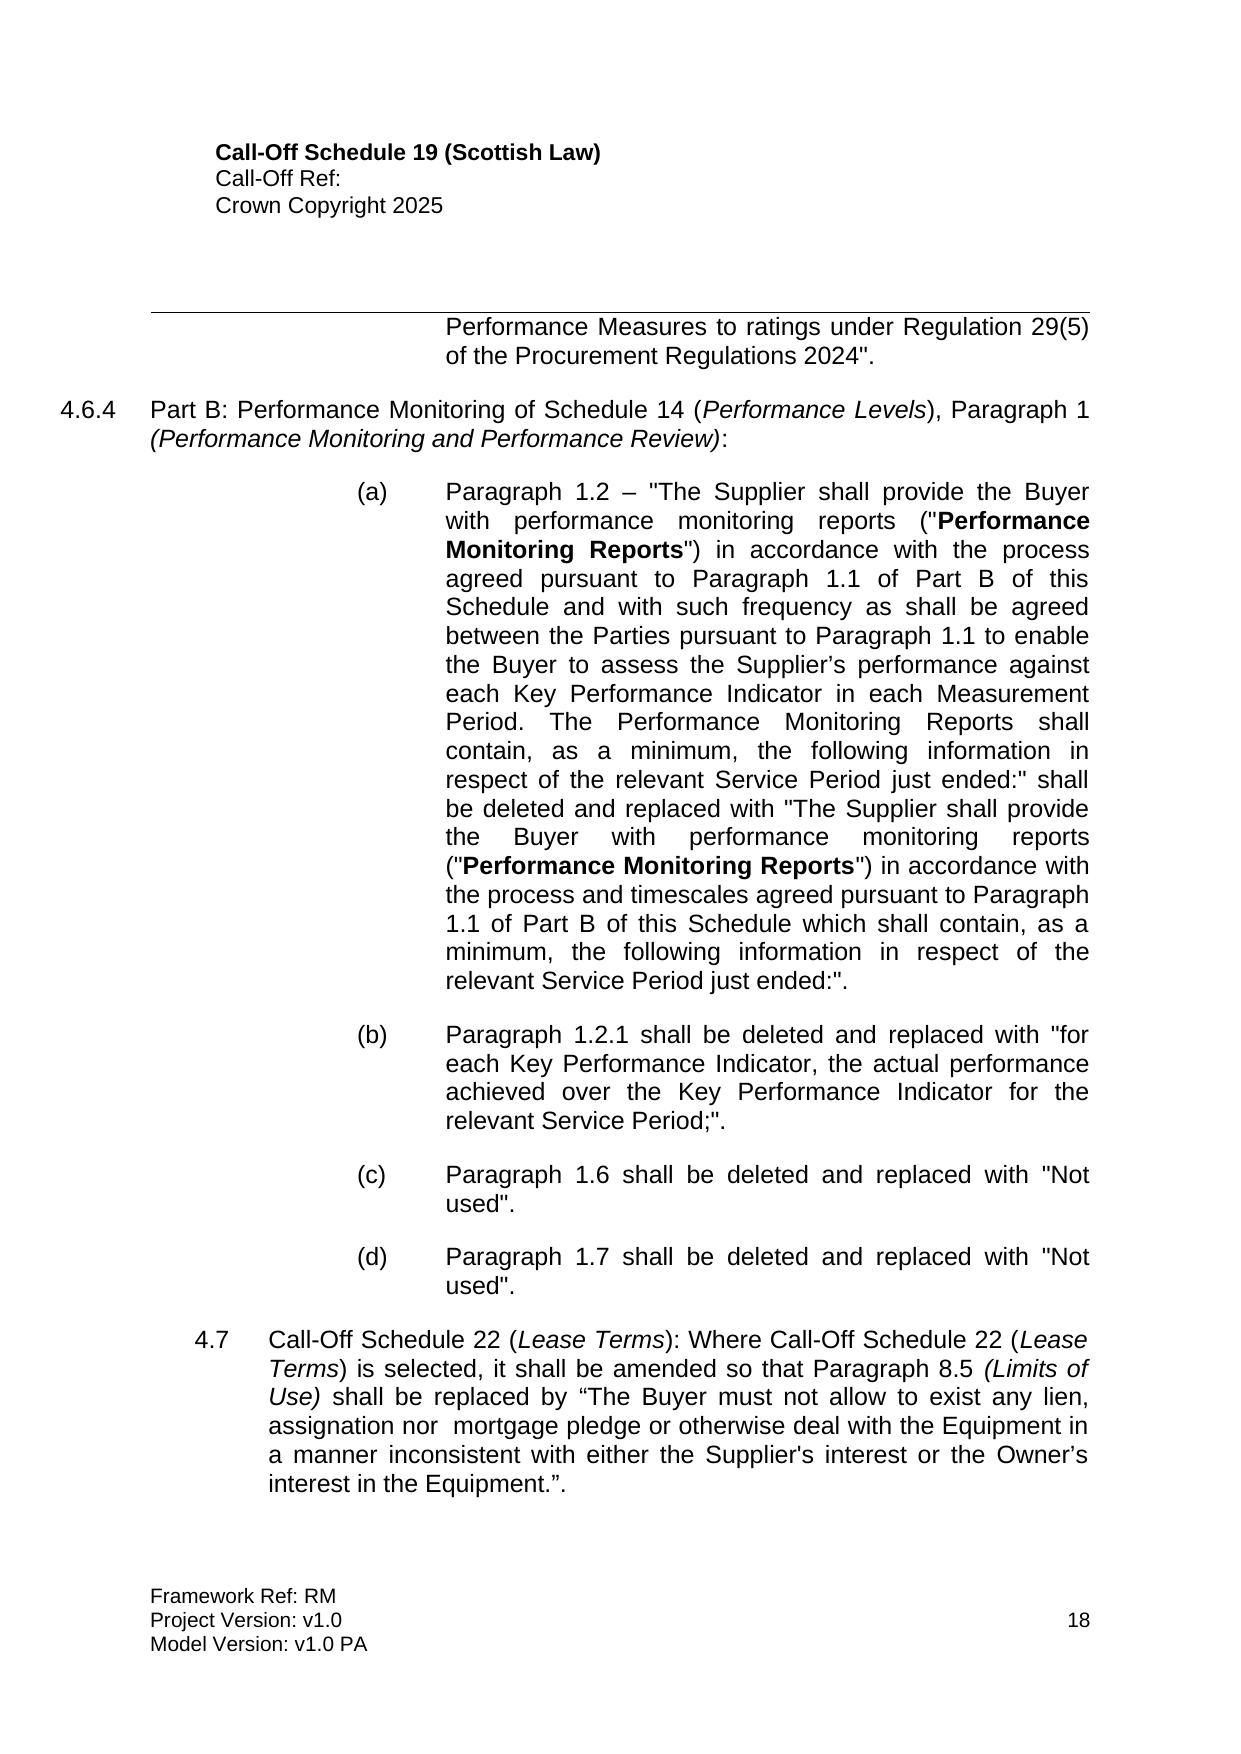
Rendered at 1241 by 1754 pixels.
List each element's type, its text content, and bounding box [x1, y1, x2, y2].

list Paragraph 1.7 shall be deleted and replaced with "Not used". [357, 1242, 1090, 1300]
subtitle Call-Off Schedule 22 (Lease Terms): Where Call-Off Schedule 22 (Lease Terms) is selected, it shall be amended so that Paragraph 8.5 (Limits of Use) shall be replaced by “The Buyer must not allow to exist any lien, assignation nor mortgage pledge or otherwise deal with the Equipment in a manner inconsistent with either the Supplier's interest or the Owner’s interest in the Equipment.”. [194, 1325, 1090, 1497]
list Paragraph 1.2.1 shall be deleted and replaced with "for each Key Performance Indicator, the actual performance achieved over the Key Performance Indicator for the relevant Service Period;". [357, 1020, 1090, 1135]
list Paragraph 1.2 – "The Supplier shall provide the Buyer with performance monitoring reports ("Performance Monitoring Reports") in accordance with the process agreed pursuant to Paragraph 1.1 of Part B of this Schedule and with such frequency as shall be agreed between the Parties pursuant to Paragraph 1.1 to enable the Buyer to assess the Supplier’s performance against each Key Performance Indicator in each Measurement Period. The Performance Monitoring Reports shall contain, as a minimum, the following information in respect of the relevant Service Period just ended:" shall be deleted and replaced with "The Supplier shall provide the Buyer with performance monitoring reports ("Performance Monitoring Reports") in accordance with the process and timescales agreed pursuant to Paragraph 1.1 of Part B of this Schedule which shall contain, as a minimum, the following information in respect of the relevant Service Period just ended:". [357, 477, 1090, 995]
list Part B: Performance Monitoring of Schedule 14 (Performance Levels), Paragraph 1 (Performance Monitoring and Performance Review): [60, 395, 1090, 452]
list Performance Measures to ratings under Regulation 29(5) of the Procurement Regulations 2024". [357, 312, 1090, 370]
list Paragraph 1.6 shall be deleted and replaced with "Not used". [357, 1160, 1090, 1217]
